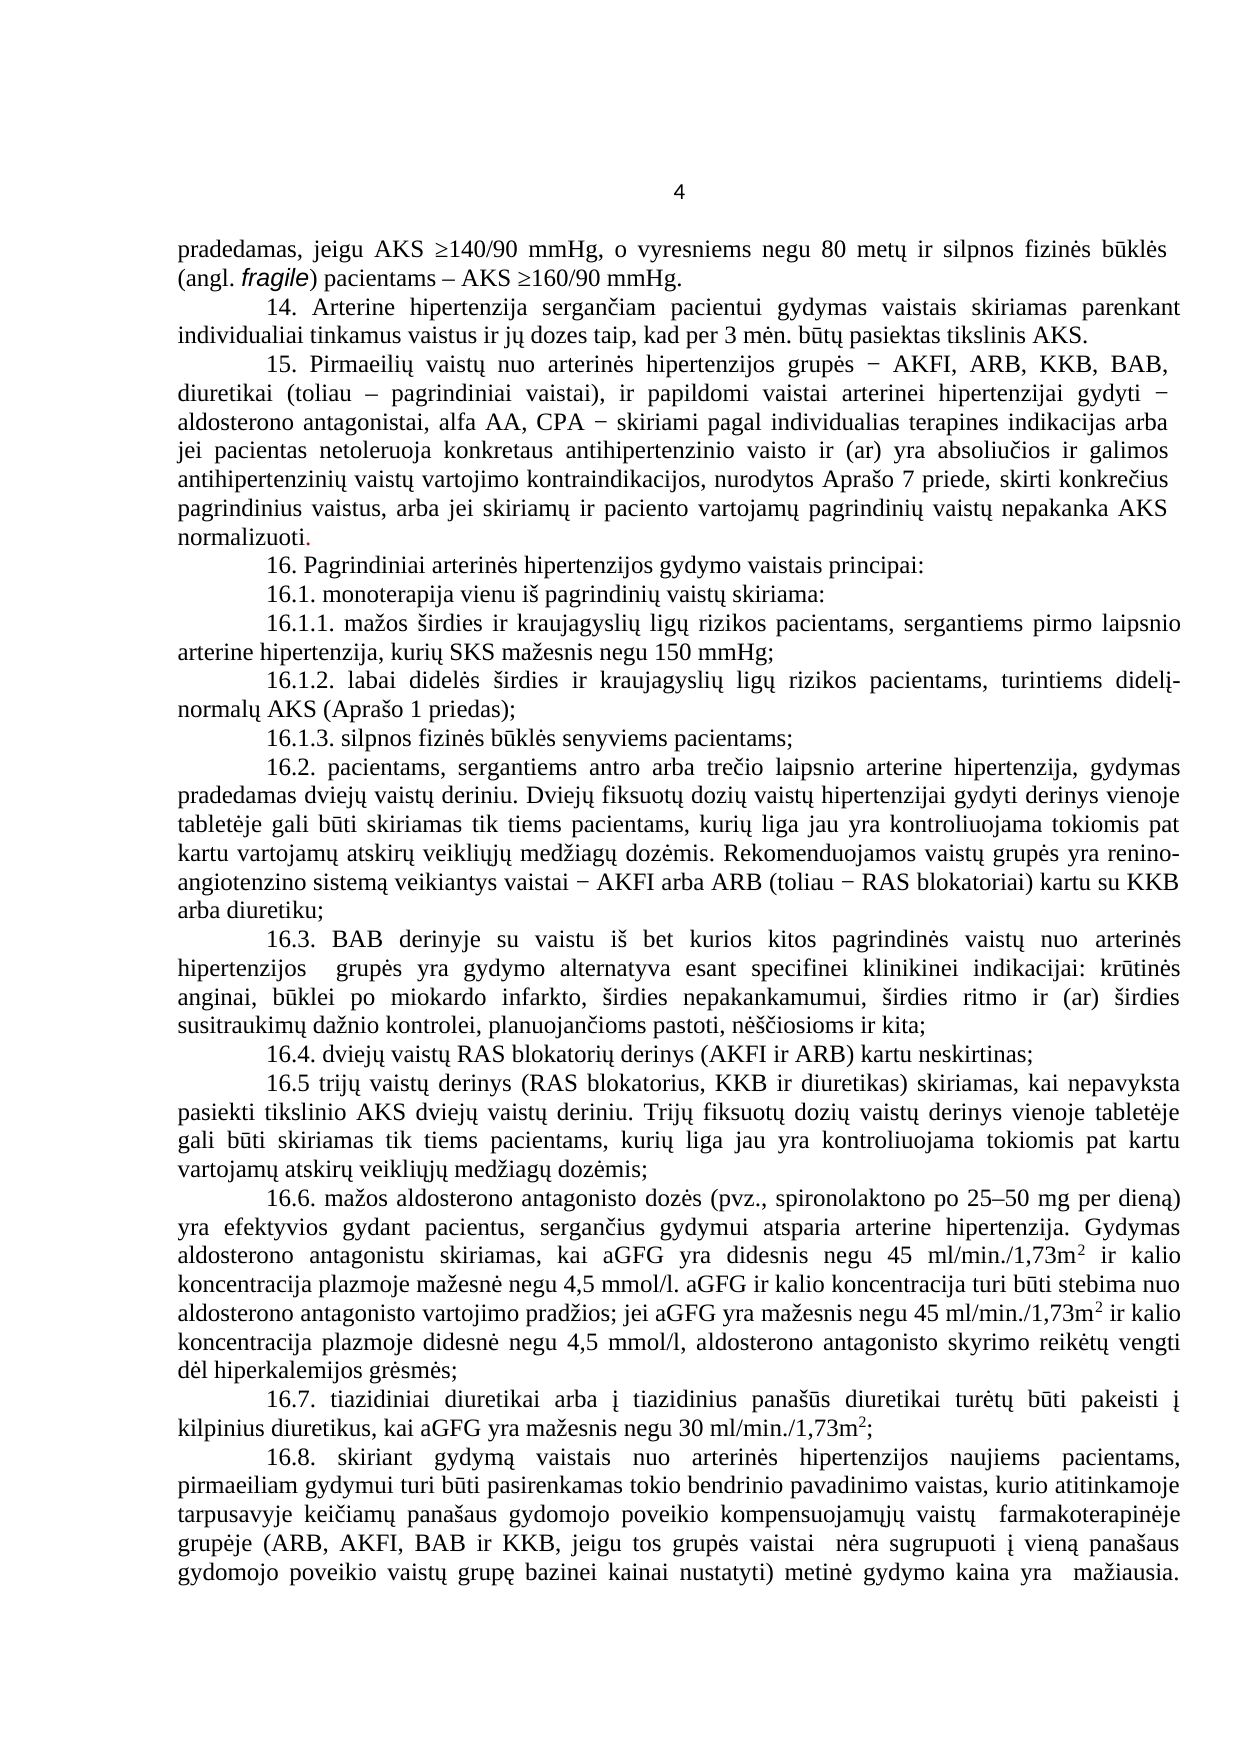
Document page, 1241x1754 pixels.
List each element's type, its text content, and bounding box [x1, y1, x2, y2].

text 16.5 trijų vaistų derinys (RAS blokatorius, KKB ir diuretikas) skiriamas, kai nepavyksta pasiekti tikslinio AKS dviejų vaistų deriniu. Trijų fiksuotų dozių vaistų derinys vienoje tabletėje gali būti skiriamas tik tiems pacientams, kurių liga jau yra kontroliuojama tokiomis pat kartu vartojamų atskirų veikliųjų medžiagų dozėmis; [177, 1068, 1181, 1183]
text 16. Pagrindiniai arterinės hipertenzijos gydymo vaistais principai: [177, 550, 1181, 579]
text 16.8. skiriant gydymą vaistais nuo arterinės hipertenzijos naujiems pacientams, pirmaeiliam gydymui turi būti pasirenkamas tokio bendrinio pavadinimo vaistas, kurio atitinkamoje tarpusavyje keičiamų panašaus gydomojo poveikio kompensuojamųjų vaistų farmakoterapinėje grupėje (ARB, AKFI, BAB ir KKB, jeigu tos grupės vaistai nėra sugrupuoti į vieną panašaus gydomojo poveikio vaistų grupę bazinei kainai nustatyti) metinė gydymo kaina yra mažiausia. [177, 1442, 1181, 1585]
text 16.3. BAB derinyje su vaistu iš bet kurios kitos pagrindinės vaistų nuo arterinės hipertenzijos grupės yra gydymo alternatyva esant specifinei klinikinei indikacijai: krūtinės anginai, būklei po miokardo infarkto, širdies nepakankamumui, širdies ritmo ir (ar) širdies susitraukimų dažnio kontrolei, planuojančioms pastoti, nėščiosioms ir kita; [177, 924, 1181, 1039]
text 16.1.1. mažos širdies ir kraujagyslių ligų rizikos pacientams, sergantiems pirmo laipsnio arterine hipertenzija, kurių SKS mažesnis negu 150 mmHg; [177, 608, 1181, 665]
text 16.4. dviejų vaistų RAS blokatorių derinys (AKFI ir ARB) kartu neskirtinas; [177, 1039, 1181, 1068]
text 16.6. mažos aldosterono antagonisto dozės (pvz., spironolaktono po 25–50 mg per dieną) yra efektyvios gydant pacientus, sergančius gydymui atsparia arterine hipertenzija. Gydymas aldosterono antagonistu skiriamas, kai aGFG yra didesnis negu 45 ml/min./1,73m2 ir kalio koncentracija plazmoje mažesnė negu 4,5 mmol/l. aGFG ir kalio koncentracija turi būti stebima nuo aldosterono antagonisto vartojimo pradžios; jei aGFG yra mažesnis negu 45 ml/min./1,73m2 ir kalio koncentracija plazmoje didesnė negu 4,5 mmol/l, aldosterono antagonisto skyrimo reikėtų vengti dėl hiperkalemijos grėsmės; [177, 1183, 1181, 1384]
text 16.2. pacientams, sergantiems antro arba trečio laipsnio arterine hipertenzija, gydymas pradedamas dviejų vaistų deriniu. Dviejų fiksuotų dozių vaistų hipertenzijai gydyti derinys vienoje tabletėje gali būti skiriamas tik tiems pacientams, kurių liga jau yra kontroliuojama tokiomis pat kartu vartojamų atskirų veikliųjų medžiagų dozėmis. Rekomenduojamos vaistų grupės yra renino-angiotenzino sistemą veikiantys vaistai − AKFI arba ARB (toliau − RAS blokatoriai) kartu su KKB arba diuretiku; [177, 752, 1181, 924]
text pradedamas, jeigu AKS ≥140/90 mmHg, o vyresniems negu 80 metų ir silpnos fizinės būklės (angl. fragile) pacientams – AKS ≥160/90 mmHg. [177, 234, 1169, 292]
text 15. Pirmaeilių vaistų nuo arterinės hipertenzijos grupės − AKFI, ARB, KKB, BAB, diuretikai (toliau – pagrindiniai vaistai), ir papildomi vaistai arterinei hipertenzijai gydyti − aldosterono antagonistai, alfa AA, CPA − skiriami pagal individualias terapines indikacijas arba jei pacientas netoleruoja konkretaus antihipertenzinio vaisto ir (ar) yra absoliučios ir galimos antihipertenzinių vaistų vartojimo kontraindikacijos, nurodytos Aprašo 7 priede, skirti konkrečius pagrindinius vaistus, arba jei skiriamų ir paciento vartojamų pagrindinių vaistų nepakanka AKS normalizuoti. [177, 349, 1169, 550]
text 16.1. monoterapija vienu iš pagrindinių vaistų skiriama: [177, 579, 1181, 608]
text 16.1.3. silpnos fizinės būklės senyviems pacientams; [177, 723, 1181, 752]
text 14. Arterine hipertenzija sergančiam pacientui gydymas vaistais skiriamas parenkant individualiai tinkamus vaistus ir jų dozes taip, kad per 3 mėn. būtų pasiektas tikslinis AKS. [177, 292, 1181, 349]
text 16.7. tiazidiniai diuretikai arba į tiazidinius panašūs diuretikai turėtų būti pakeisti į kilpinius diuretikus, kai aGFG yra mažesnis negu 30 ml/min./1,73m2; [177, 1384, 1181, 1442]
text 16.1.2. labai didelės širdies ir kraujagyslių ligų rizikos pacientams, turintiems didelį-normalų AKS (Aprašo 1 priedas); [177, 665, 1181, 723]
